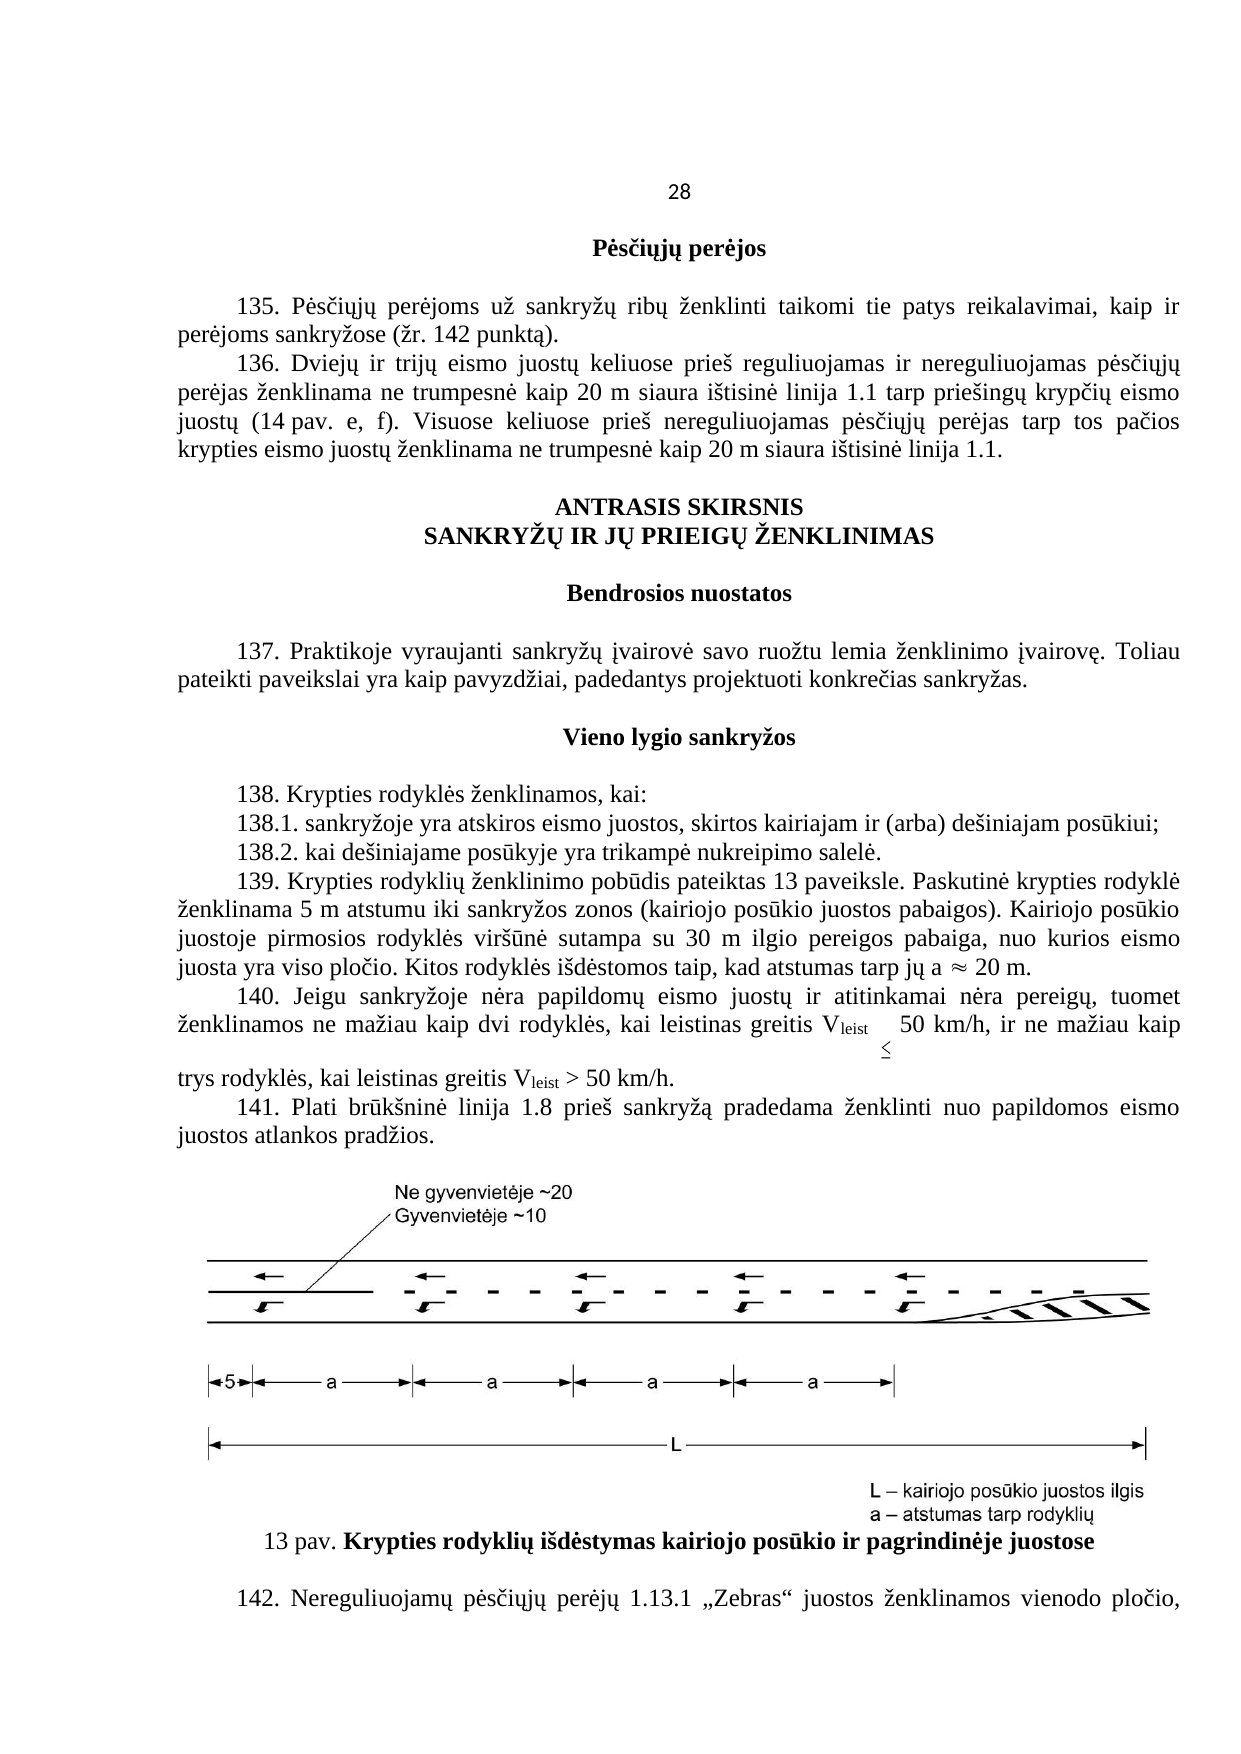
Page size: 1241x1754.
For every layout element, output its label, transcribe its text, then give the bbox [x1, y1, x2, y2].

text Pėsčiųjų perėjos [177, 233, 1181, 262]
text 13 pav. Krypties rodyklių išdėstymas kairiojo posūkio ir pagrindinėje juostose [177, 1526, 1181, 1555]
text Sankryžų ir jų prieigų ženklinimas [177, 521, 1181, 549]
text 139. Krypties rodyklių ženklinimo pobūdis pateiktas 13 paveiksle. Paskutinė krypties rodyklė ženklinama 5 m atstumu iki sankryžos zonos (kairiojo posūkio juostos pabaigos). Kairiojo posūkio juostoje pirmosios rodyklės viršūnė sutampa su 30 m ilgio pereigos pabaiga, nuo kurios eismo juosta yra viso pločio. Kitos rodyklės išdėstomos taip, kad atstumas tarp jų a  20 m. [177, 866, 1181, 981]
text 138.2. kai dešiniajame posūkyje yra trikampė nukreipimo salelė. [177, 837, 1181, 866]
text 138. Krypties rodyklės ženklinamos, kai: [177, 779, 1181, 808]
text 135. Pėsčiųjų perėjoms už sankryžų ribų ženklinti taikomi tie patys reikalavimai, kaip ir perėjoms sankryžose (žr. 142 punktą). [177, 291, 1181, 348]
text 141. Plati brūkšninė linija 1.8 prieš sankryžą pradedama ženklinti nuo papildomos eismo juostos atlankos pradžios. [177, 1092, 1181, 1149]
text 142. Nereguliuojamų pėsčiųjų perėjų 1.13.1 „Zebras“ juostos ženklinamos vienodo pločio, [177, 1583, 1181, 1612]
text 137. Praktikoje vyraujanti sankryžų įvairovė savo ruožtu lemia ženklinimo įvairovę. Toliau pateikti paveikslai yra kaip pavyzdžiai, padedantys projektuoti konkrečias sankryžas. [177, 636, 1181, 693]
text 136. Dviejų ir trijų eismo juostų keliuose prieš reguliuojamas ir nereguliuojamas pėsčiųjų perėjas ženklinama ne trumpesnė kaip 20 m siaura ištisinė linija 1.1 tarp priešingų krypčių eismo juostų (14 pav. e, f). Visuose keliuose prieš nereguliuojamas pėsčiųjų perėjas tarp tos pačios krypties eismo juostų ženklinama ne trumpesnė kaip 20 m siaura ištisinė linija 1.1. [177, 348, 1181, 463]
text ANTRASIS skirsnis [177, 492, 1181, 521]
text 138.1. sankryžoje yra atskiros eismo juostos, skirtos kairiajam ir (arba) dešiniajam posūkiui; [177, 808, 1181, 837]
text Vieno lygio sankryžos [177, 722, 1181, 751]
text 140. Jeigu sankryžoje nėra papildomų eismo juostų ir atitinkamai nėra pereigų, tuomet ženklinamos ne mažiau kaip dvi rodyklės, kai leistinas greitis Vleist <= 50 km/h, ir ne mažiau kaip trys rodyklės, kai leistinas greitis Vleist > 50 km/h. [177, 981, 1181, 1092]
text Bendrosios nuostatos [177, 578, 1181, 607]
